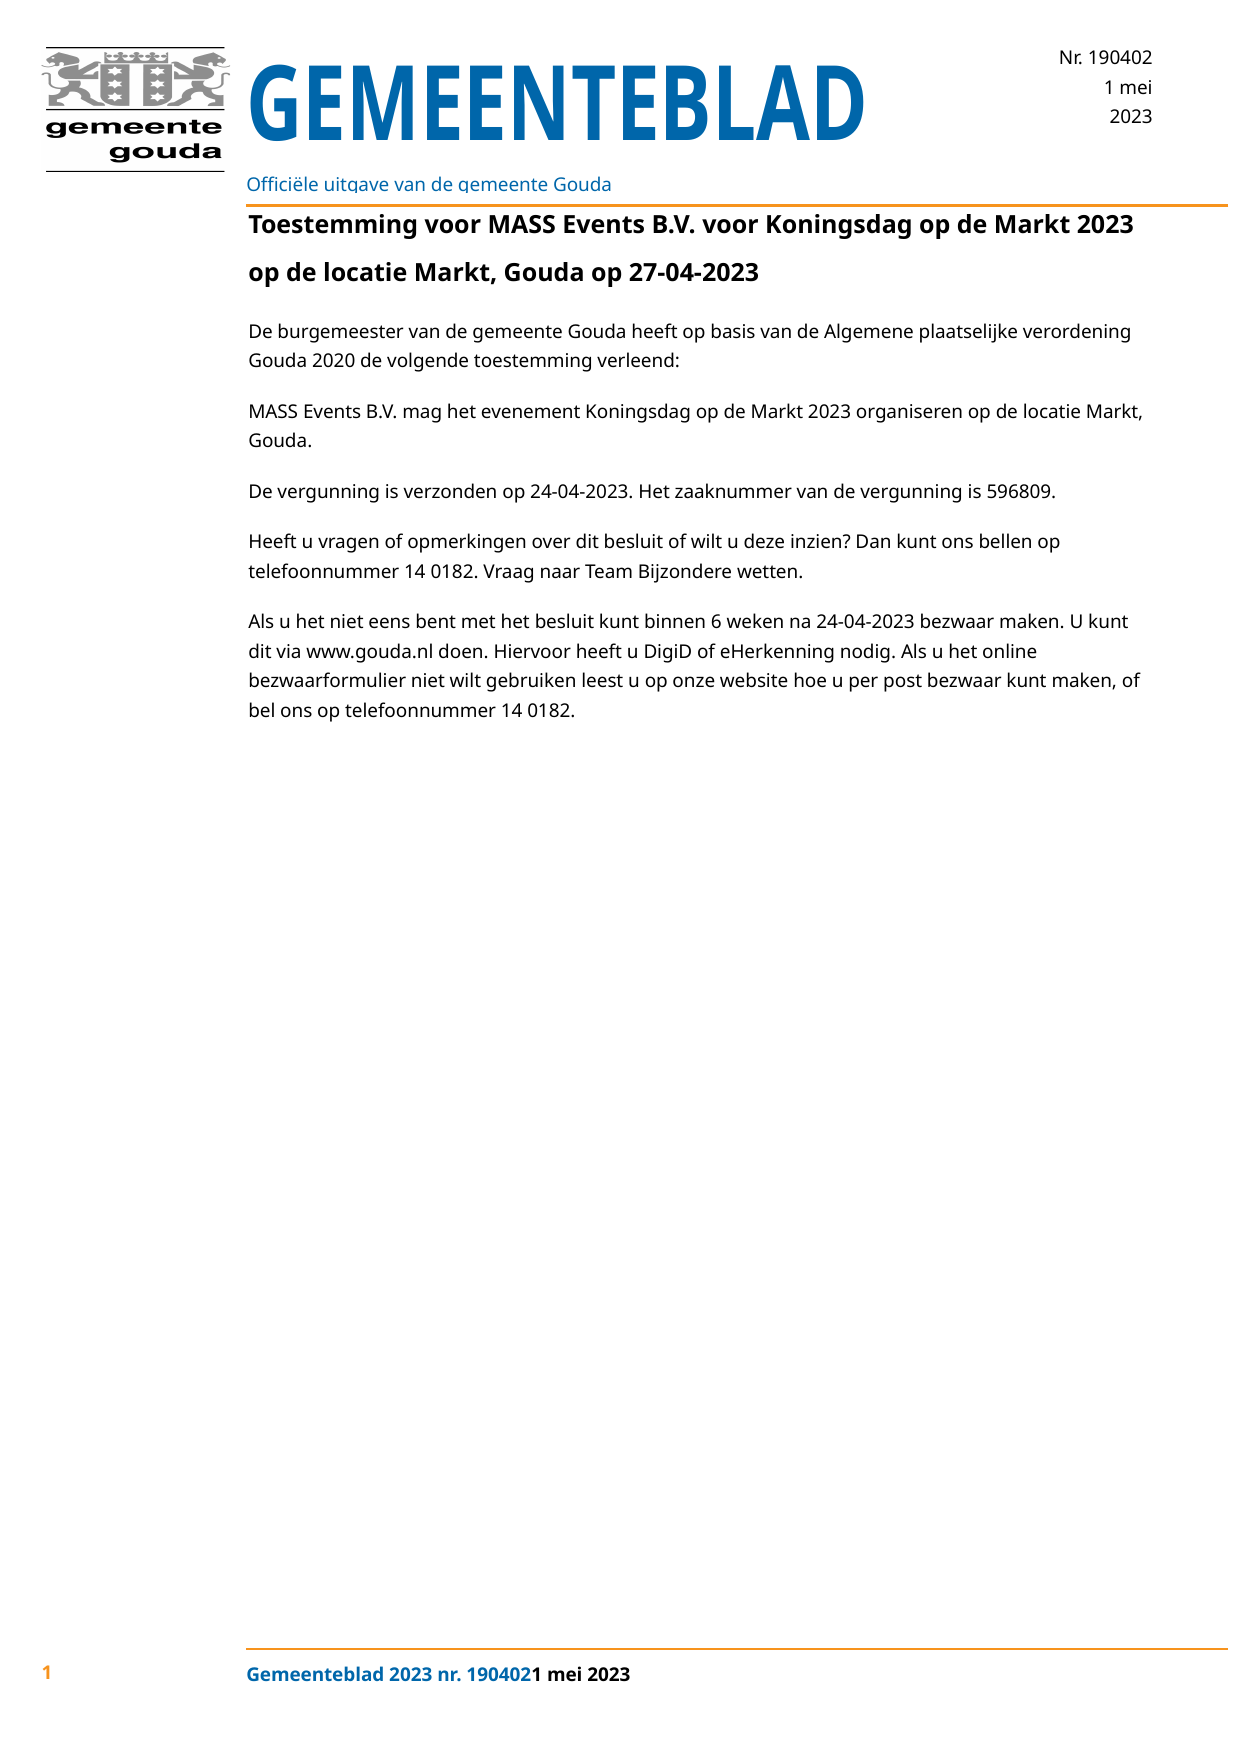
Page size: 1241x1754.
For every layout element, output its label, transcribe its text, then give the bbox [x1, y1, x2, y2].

text Heeft u vragen of opmerkingen over dit besluit of wilt u deze inzien? Dan kunt ons bellen op telefoonnummer 14 0182. Vraag naar Team Bijzondere wetten. [248, 528, 1152, 584]
text De burgemeester van de gemeente Gouda heeft op basis van de Algemene plaatselijke verordening Gouda 2020 de volgende toestemming verleend: [248, 318, 1152, 373]
text MASS Events B.V. mag het evenement Koningsdag op de Markt 2023 organiseren op de locatie Markt, Gouda. [248, 398, 1152, 453]
text De vergunning is verzonden op 24-04-2023. Het zaaknummer van de vergunning is 596809. [248, 478, 1152, 504]
text Als u het niet eens bent met het besluit kunt binnen 6 weken na 24-04-2023 bezwaar maken. U kunt dit via www.gouda.nl doen. Hiervoor heeft u DigiD of eHerkenning nodig. Als u het online bezwaarformulier niet wilt gebruiken leest u op onze website hoe u per post bezwaar kunt maken, of bel ons op telefoonnummer 14 0182. [248, 608, 1152, 723]
text Toestemming voor MASS Events B.V. voor Koningsdag op de Markt 2023 op de locatie Markt, Gouda op 27-04-2023 [248, 207, 1152, 288]
picture [41, 47, 231, 172]
